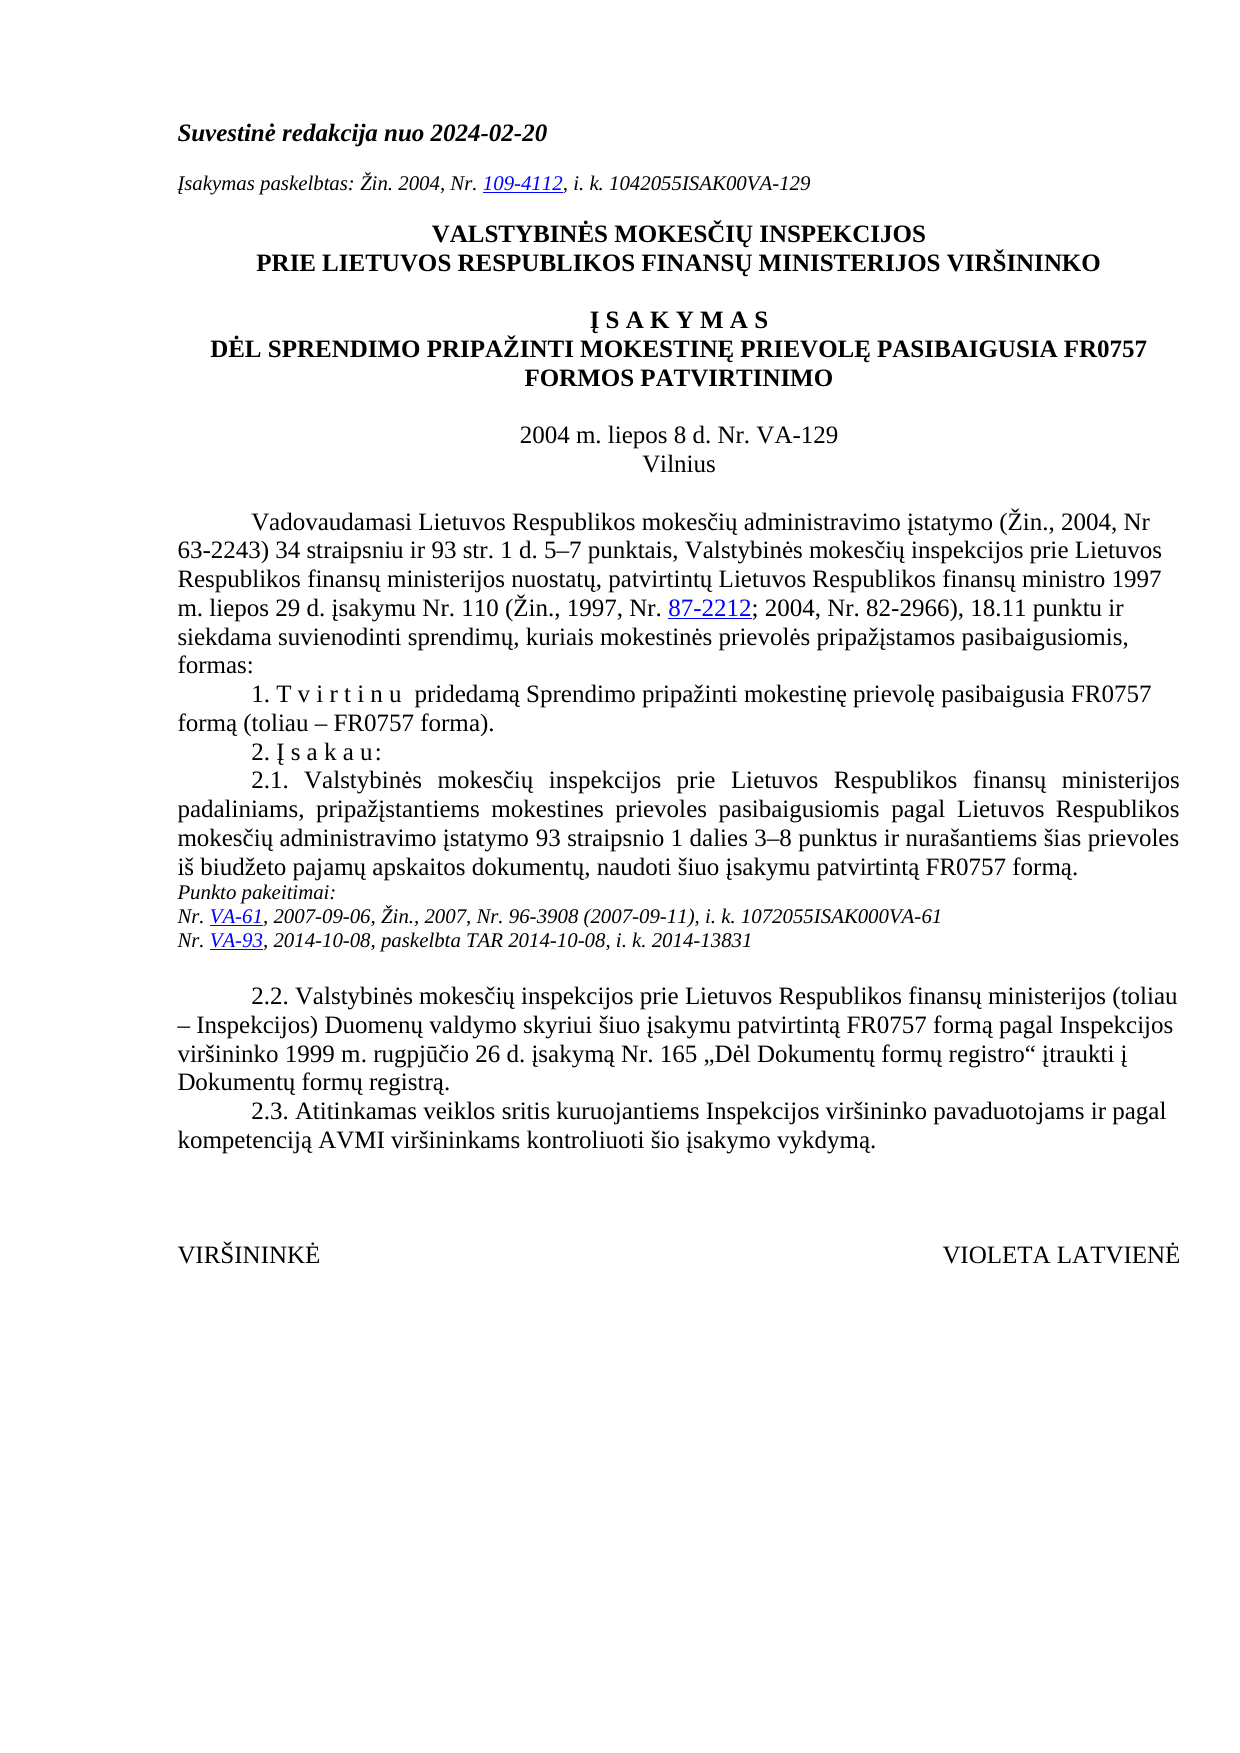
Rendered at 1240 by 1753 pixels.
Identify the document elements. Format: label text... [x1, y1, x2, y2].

text 2.1. Valstybinės mokesčių inspekcijos prie Lietuvos Respublikos finansų ministerijos padaliniams, pripažįstantiems mokestines prievoles pasibaigusiomis pagal Lietuvos Respublikos mokesčių administravimo įstatymo 93 straipsnio 1 dalies 3–8 punktus ir nurašantiems šias prievoles iš biudžeto pajamų apskaitos dokumentų, naudoti šiuo įsakymu patvirtintą FR0757 formą. [177, 765, 1181, 880]
text 2.3. Atitinkamas veiklos sritis kuruojantiems Inspekcijos viršininko pavaduotojams ir pagal kompetenciją AVMI viršininkams kontroliuoti šio įsakymo vykdymą. [177, 1096, 1181, 1154]
text VALSTYBINĖS MOKESČIŲ INSPEKCIJOS [177, 219, 1181, 248]
text dėl Sprendimo pripažinti mokestinę prievolę pasibaigusia FR0757 formos patvirtinimo [177, 334, 1181, 392]
text Įsakymas paskelbtas: Žin. 2004, Nr. 109-4112, i. k. 1042055ISAK00VA-129 [177, 171, 1181, 195]
text Nr. VA-61, 2007-09-06, Žin., 2007, Nr. 96-3908 (2007-09-11), i. k. 1072055ISAK000VA-61 [177, 904, 1181, 928]
text 2.2. Valstybinės mokesčių inspekcijos prie Lietuvos Respublikos finansų ministerijos (toliau – Inspekcijos) Duomenų valdymo skyriui šiuo įsakymu patvirtintą FR0757 formą pagal Inspekcijos viršininko 1999 m. rugpjūčio 26 d. įsakymą Nr. 165 „Dėl Dokumentų formų registro“ įtraukti į Dokumentų formų registrą. [177, 981, 1181, 1096]
text 1. Tvirtinu pridedamą Sprendimo pripažinti mokestinę prievolę pasibaigusia FR0757 formą (toliau – FR0757 forma). [177, 679, 1181, 737]
text Punkto pakeitimai: [177, 880, 1181, 904]
text į s a k y m a s [177, 305, 1181, 334]
text Vilnius [177, 449, 1181, 478]
text PRIE LIETUVOS RESPUBLIKOS FINANSŲ MINISTERIJOS VIRŠININKO [177, 248, 1181, 277]
text Viršininkė Violeta Latvienė [177, 1240, 1181, 1269]
text Nr. VA-93, 2014-10-08, paskelbta TAR 2014-10-08, i. k. 2014-13831 [177, 928, 1181, 952]
text 2004 m. liepos 8 d. Nr. VA-129 [177, 420, 1181, 449]
text Suvestinė redakcija nuo 2024-02-20 [177, 118, 1181, 147]
text Vadovaudamasi Lietuvos Respublikos mokesčių administravimo įstatymo (Žin., 2004, Nr 63-2243) 34 straipsniu ir 93 str. 1 d. 5–7 punktais, Valstybinės mokesčių inspekcijos prie Lietuvos Respublikos finansų ministerijos nuostatų, patvirtintų Lietuvos Respublikos finansų ministro 1997 m. liepos 29 d. įsakymu Nr. 110 (Žin., 1997, Nr. 87-2212; 2004, Nr. 82-2966), 18.11 punktu ir siekdama suvienodinti sprendimų, kuriais mokestinės prievolės pripažįstamos pasibaigusiomis, formas: [177, 507, 1181, 679]
text 2. Įsakau: [177, 737, 1181, 765]
